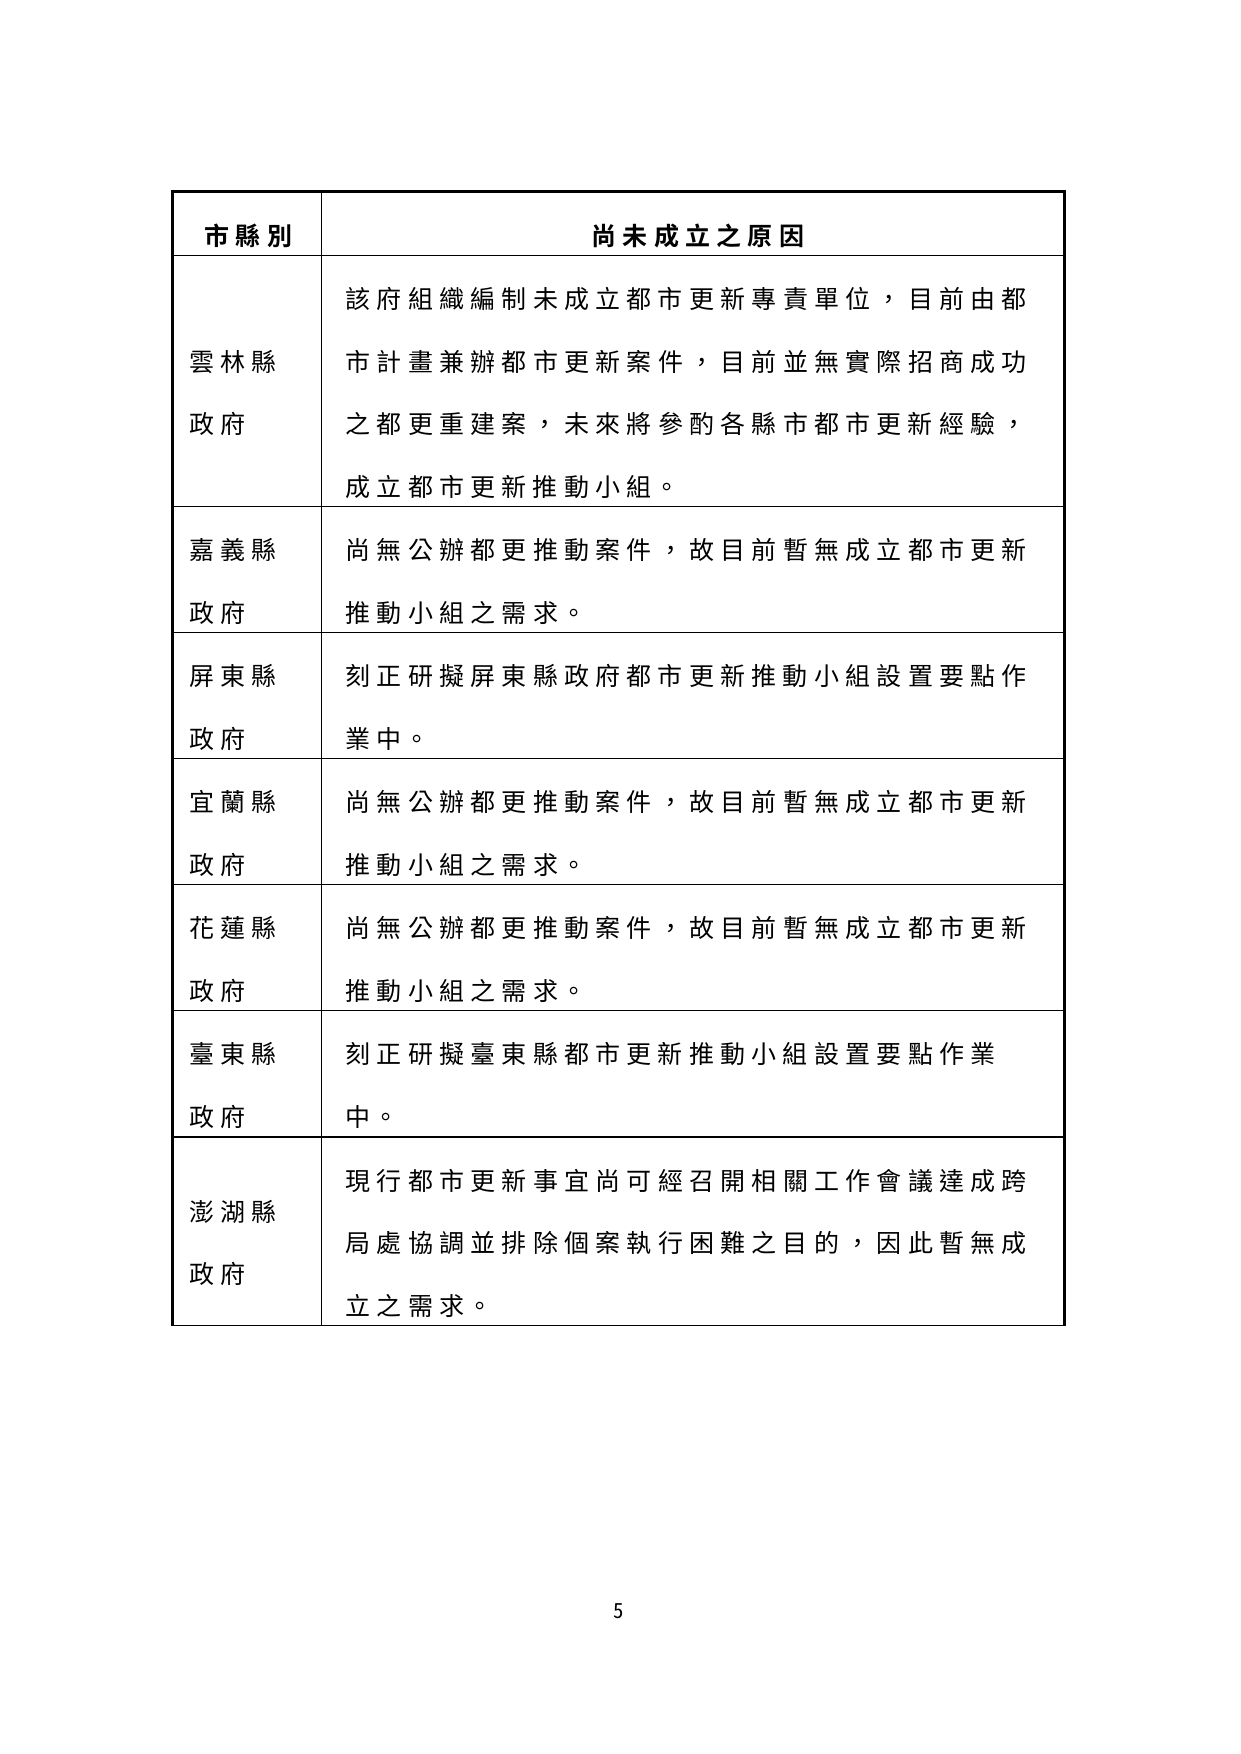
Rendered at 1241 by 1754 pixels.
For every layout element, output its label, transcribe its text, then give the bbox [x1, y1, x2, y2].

table_cell 澎湖縣政府 [174, 1138, 321, 1325]
table_cell 臺東縣政府 [174, 1011, 321, 1136]
table_cell 刻正研擬屏東縣政府都市更新推動小組設置要點作業中。 [322, 633, 1063, 758]
table_cell 屏東縣政府 [174, 633, 321, 758]
table_header 市縣別 [174, 193, 321, 255]
table_cell 尚無公辦都更推動案件，故目前暫無成立都市更新推動小組之需求。 [322, 507, 1063, 632]
table_cell 刻正研擬臺東縣都市更新推動小組設置要點作業中。 [322, 1011, 1063, 1136]
table_cell 雲林縣政府 [174, 256, 321, 506]
table_header 尚未成立之原因 [322, 193, 1063, 255]
table_cell 花蓮縣政府 [174, 885, 321, 1010]
table_cell 現行都市更新事宜尚可經召開相關工作會議達成跨局處協調並排除個案執行困難之目的，因此暫無成立之需求。 [322, 1138, 1063, 1325]
table_cell 尚無公辦都更推動案件，故目前暫無成立都市更新推動小組之需求。 [322, 759, 1063, 884]
table_cell 尚無公辦都更推動案件，故目前暫無成立都市更新推動小組之需求。 [322, 885, 1063, 1010]
table_cell 嘉義縣政府 [174, 507, 321, 632]
table_cell 該府組織編制未成立都市更新專責單位，目前由都市計畫兼辦都市更新案件，目前並無實際招商成功之都更重建案，未來將參酌各縣市都市更新經驗，成立都市更新推動小組。 [322, 256, 1063, 506]
table_cell 宜蘭縣政府 [174, 759, 321, 884]
